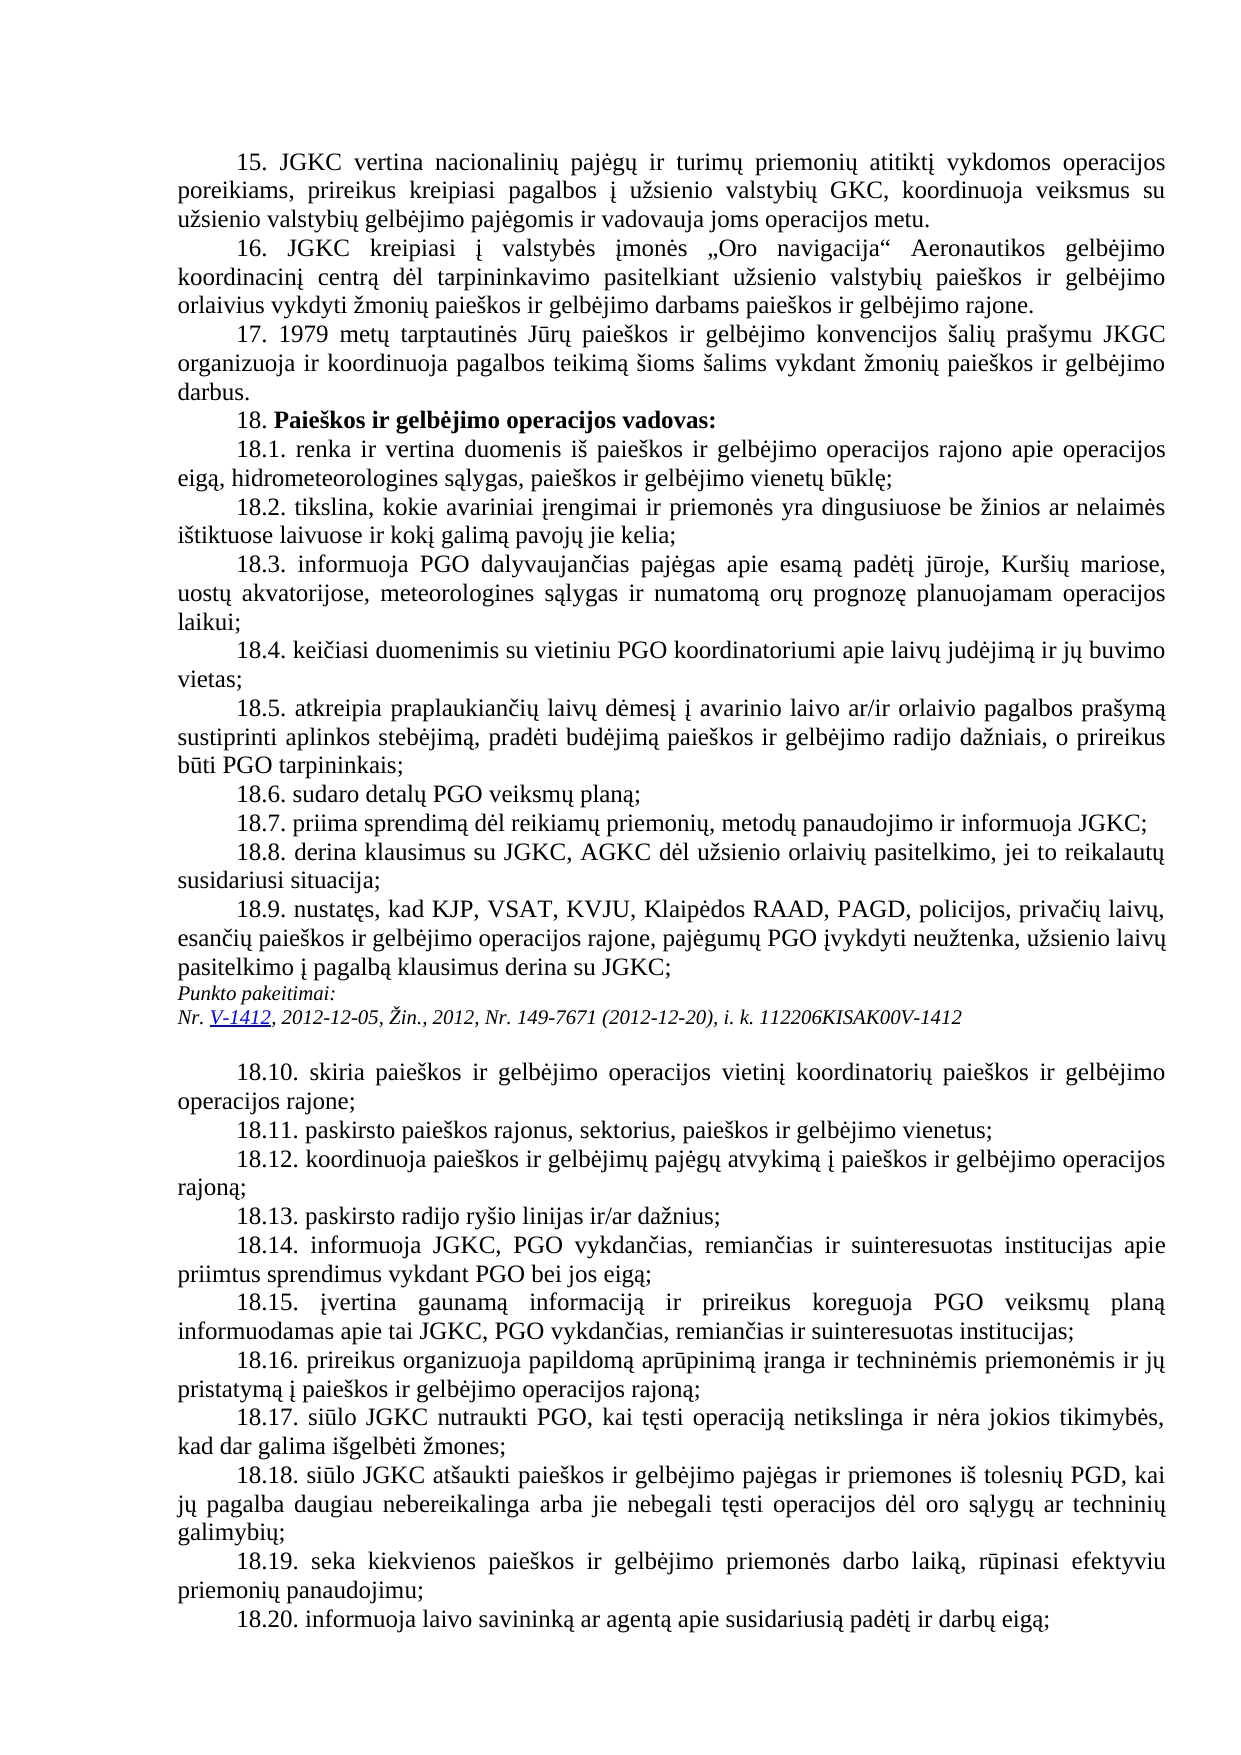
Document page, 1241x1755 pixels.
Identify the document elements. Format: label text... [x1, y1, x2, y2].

text 15. JGKC vertina nacionalinių pajėgų ir turimų priemonių atitiktį vykdomos operacijos poreikiams, prireikus kreipiasi pagalbos į užsienio valstybių GKC, koordinuoja veiksmus su užsienio valstybių gelbėjimo pajėgomis ir vadovauja joms operacijos metu. [177, 147, 1166, 233]
text 18.15. įvertina gaunamą informaciją ir prireikus koreguoja PGO veiksmų planą informuodamas apie tai JGKC, PGO vykdančias, remiančias ir suinteresuotas institucijas; [177, 1287, 1166, 1345]
text 18.19. seka kiekvienos paieškos ir gelbėjimo priemonės darbo laiką, rūpinasi efektyviu priemonių panaudojimu; [177, 1546, 1166, 1604]
text 18.18. siūlo JGKC atšaukti paieškos ir gelbėjimo pajėgas ir priemones iš tolesnių PGD, kai jų pagalba daugiau nebereikalinga arba jie nebegali tęsti operacijos dėl oro sąlygų ar techninių galimybių; [177, 1460, 1166, 1546]
text 17. 1979 metų tarptautinės Jūrų paieškos ir gelbėjimo konvencijos šalių prašymu JKGC organizuoja ir koordinuoja pagalbos teikimą šioms šalims vykdant žmonių paieškos ir gelbėjimo darbus. [177, 319, 1166, 406]
text 18. Paieškos ir gelbėjimo operacijos vadovas: [177, 406, 1166, 434]
text 18.3. informuoja PGO dalyvaujančias pajėgas apie esamą padėtį jūroje, Kuršių mariose, uostų akvatorijose, meteorologines sąlygas ir numatomą orų prognozę planuojamam operacijos laikui; [177, 549, 1166, 636]
text 16. JGKC kreipiasi į valstybės įmonės „Oro navigacija“ Aeronautikos gelbėjimo koordinacinį centrą dėl tarpininkavimo pasitelkiant užsienio valstybių paieškos ir gelbėjimo orlaivius vykdyti žmonių paieškos ir gelbėjimo darbams paieškos ir gelbėjimo rajone. [177, 233, 1166, 319]
text 18.5. atkreipia praplaukiančių laivų dėmesį į avarinio laivo ar/ir orlaivio pagalbos prašymą sustiprinti aplinkos stebėjimą, pradėti budėjimą paieškos ir gelbėjimo radijo dažniais, o prireikus būti PGO tarpininkais; [177, 693, 1166, 779]
text 18.2. tikslina, kokie avariniai įrengimai ir priemonės yra dingusiuose be žinios ar nelaimės ištiktuose laivuose ir kokį galimą pavojų jie kelia; [177, 492, 1166, 549]
text 18.14. informuoja JGKC, PGO vykdančias, remiančias ir suinteresuotas institucijas apie priimtus sprendimus vykdant PGO bei jos eigą; [177, 1230, 1166, 1287]
text Punkto pakeitimai: [177, 981, 1166, 1005]
text 18.4. keičiasi duomenimis su vietiniu PGO koordinatoriumi apie laivų judėjimą ir jų buvimo vietas; [177, 636, 1166, 693]
text 18.10. skiria paieškos ir gelbėjimo operacijos vietinį koordinatorių paieškos ir gelbėjimo operacijos rajone; [177, 1057, 1166, 1115]
text 18.8. derina klausimus su JGKC, AGKC dėl užsienio orlaivių pasitelkimo, jei to reikalautų susidariusi situacija; [177, 837, 1166, 894]
text 18.20. informuoja laivo savininką ar agentą apie susidariusią padėtį ir darbų eigą; [177, 1604, 1166, 1632]
text 18.11. paskirsto paieškos rajonus, sektorius, paieškos ir gelbėjimo vienetus; [177, 1115, 1166, 1144]
text 18.16. prireikus organizuoja papildomą aprūpinimą įranga ir techninėmis priemonėmis ir jų pristatymą į paieškos ir gelbėjimo operacijos rajoną; [177, 1345, 1166, 1402]
text 18.7. priima sprendimą dėl reikiamų priemonių, metodų panaudojimo ir informuoja JGKC; [177, 808, 1166, 837]
text 18.1. renka ir vertina duomenis iš paieškos ir gelbėjimo operacijos rajono apie operacijos eigą, hidrometeorologines sąlygas, paieškos ir gelbėjimo vienetų būklę; [177, 434, 1166, 492]
text 18.9. nustatęs, kad KJP, VSAT, KVJU, Klaipėdos RAAD, PAGD, policijos, privačių laivų, esančių paieškos ir gelbėjimo operacijos rajone, pajėgumų PGO įvykdyti neužtenka, užsienio laivų pasitelkimo į pagalbą klausimus derina su JGKC; [177, 894, 1166, 981]
text 18.17. siūlo JGKC nutraukti PGO, kai tęsti operaciją netikslinga ir nėra jokios tikimybės, kad dar galima išgelbėti žmones; [177, 1402, 1166, 1460]
text 18.13. paskirsto radijo ryšio linijas ir/ar dažnius; [177, 1201, 1166, 1230]
text 18.6. sudaro detalų PGO veiksmų planą; [177, 779, 1166, 808]
text Nr. V-1412, 2012-12-05, Žin., 2012, Nr. 149-7671 (2012-12-20), i. k. 112206KISAK00V-1412 [177, 1005, 1166, 1029]
text 18.12. koordinuoja paieškos ir gelbėjimų pajėgų atvykimą į paieškos ir gelbėjimo operacijos rajoną; [177, 1144, 1166, 1201]
